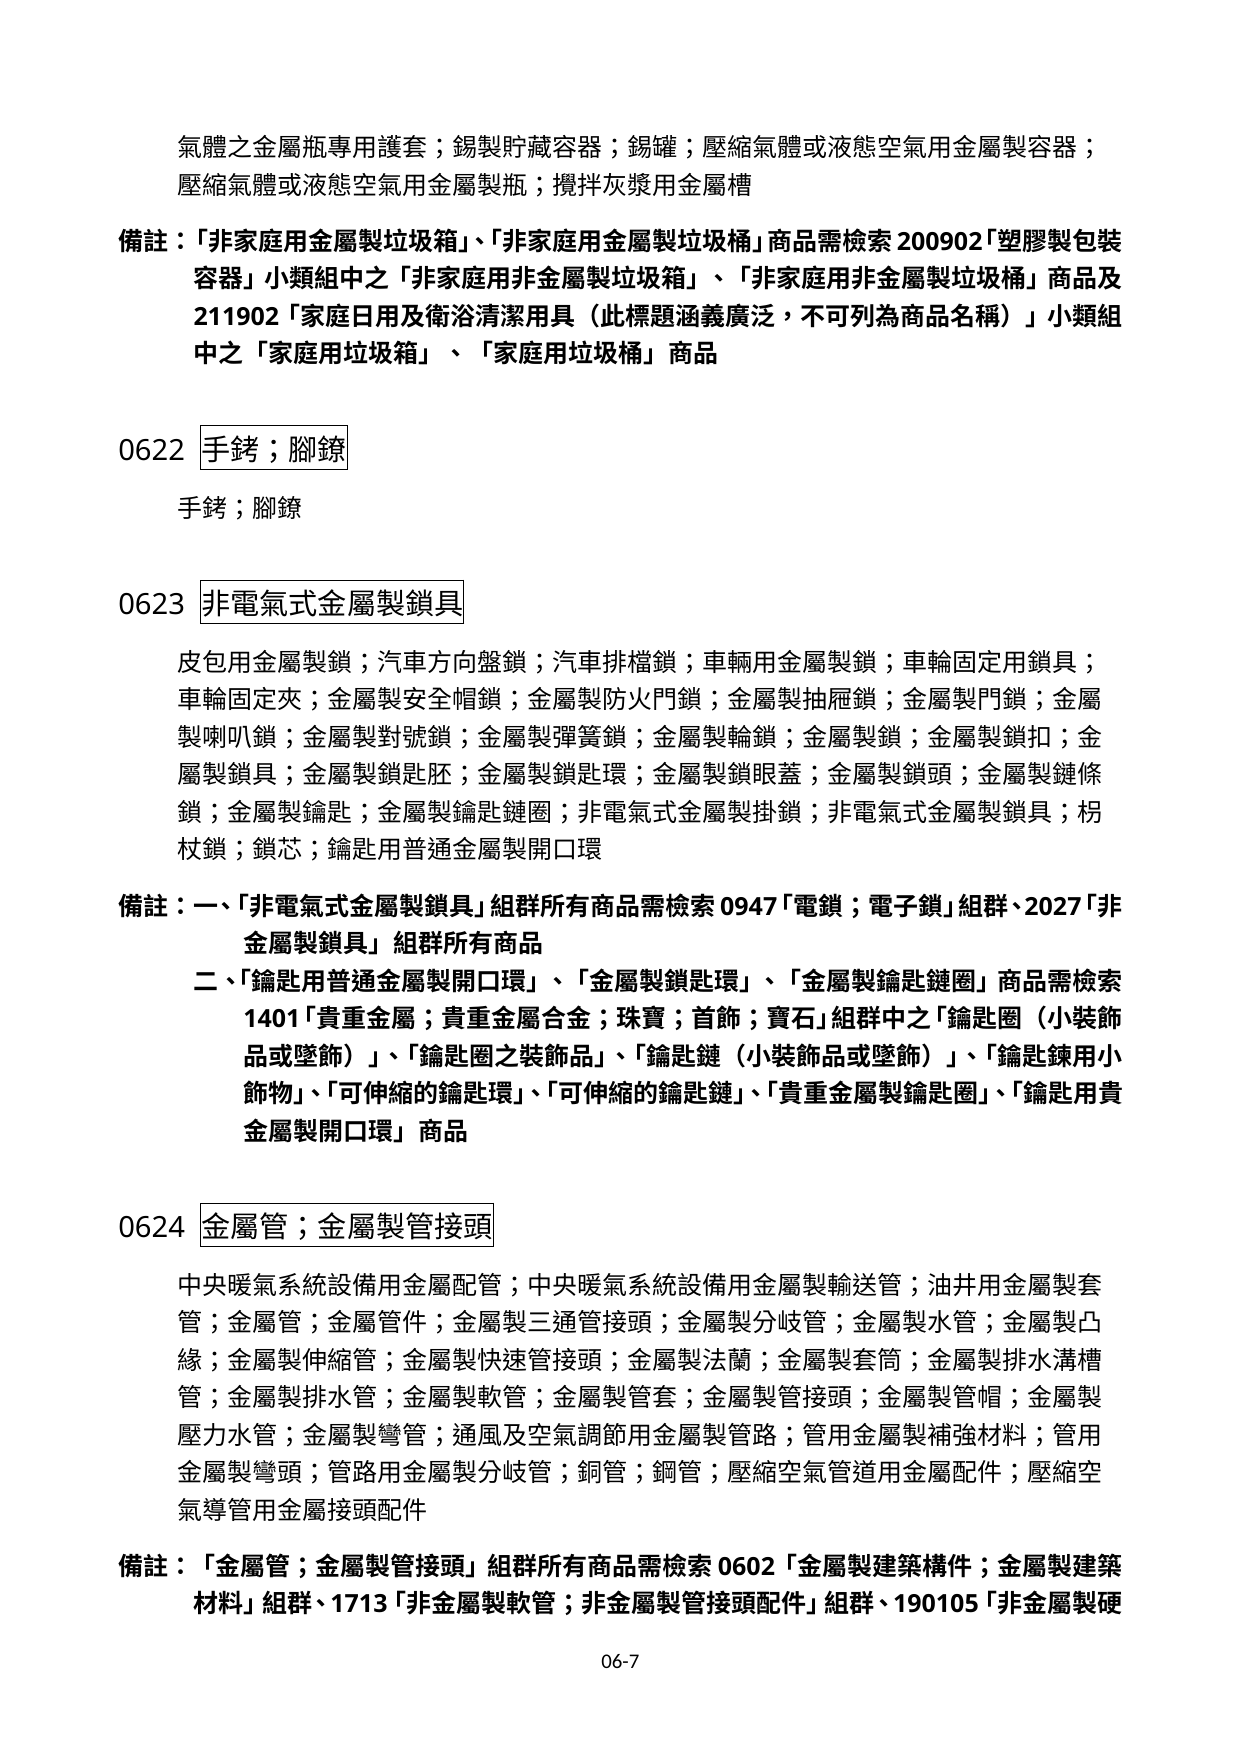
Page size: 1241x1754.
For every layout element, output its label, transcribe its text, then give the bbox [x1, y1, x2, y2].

text 0622 [118, 427, 200, 469]
text 手銬；腳鐐 [177, 487, 1122, 525]
text 瓦斯桶；白鐵製貯藏容器；白鐵罐；固定式金屬製狗廢物垃圾袋分配器；固定式金屬製紙巾分配器；金屬桶；金屬盒；金屬貨櫃；金屬製包裝容器；金屬製回收桶；金屬製汽油罐；金屬製押擠式軟管；金屬製狗排泄物垃圾袋分配器；金屬製非醫療用大型垃圾箱；金屬製容器；金屬製紙巾分配器；金屬製紙巾抽取盒；金屬製密封蓋；金屬製桶架；金屬製桶塞；金屬製桶蓋；金屬製桶槽；金屬製瓶栓；金屬製瓶塞；金屬製瓶蓋；金屬製給皂器；金屬製貯水容器；金屬製貯水槽；金屬製貯桶；金屬製貯藏容器；金屬製超市手提購物籃；金屬製集油容器；金屬製塞；金屬製漂浮容器；金屬製衛生紙分配器；金屬製儲水塔；金屬製籃；金屬箱；金屬罐；非家庭用金屬製垃圾桶；非家庭用金屬製垃圾箱；非機械式金屬製給料斗；容器用金屬製栓蓋；桶用金屬製龍頭；液態燃料用金屬製容器；瓶用金屬製螺旋蓋；普通金屬製箱；貯存或輸送用金屬製板條箱；貯存或輸送用金屬製容器；貯存酸性物質用金屬製容器；搬運及輸送壓縮氣體之金屬瓶專用護套；錫製貯藏容器；錫罐；壓縮氣體或液態空氣用金屬製容器；壓縮氣體或液態空氣用金屬製瓶；攪拌灰漿用金屬槽 [177, 127, 1122, 202]
text 0624 [118, 1204, 200, 1246]
text 金屬管；金屬製管接頭 [201, 1204, 493, 1246]
text 備註：一、「非電氣式金屬製鎖具」組群所有商品需檢索0947「電鎖；電子鎖」組群、2027「非金屬製鎖具」組群所有商品 [118, 885, 1122, 960]
text 備註：「非家庭用金屬製垃圾箱」、「非家庭用金屬製垃圾桶」商品需檢索200902「塑膠製包裝容器」小類組中之「非家庭用非金屬製垃圾箱」、「非家庭用非金屬製垃圾桶」商品及211902「家庭日用及衛浴清潔用具（此標題涵義廣泛，不可列為商品名稱）」小類組中之「家庭用垃圾箱」、「家庭用垃圾桶」商品 [118, 221, 1122, 371]
text 非電氣式金屬製鎖具 [201, 581, 463, 623]
text 0623 [118, 581, 200, 623]
text [464, 581, 1122, 623]
text 手銬；腳鐐 [201, 427, 347, 469]
text 中央暖氣系統設備用金屬配管；中央暖氣系統設備用金屬製輸送管；油井用金屬製套管；金屬管；金屬管件；金屬製三通管接頭；金屬製分岐管；金屬製水管；金屬製凸緣；金屬製伸縮管；金屬製快速管接頭；金屬製法蘭；金屬製套筒；金屬製排水溝槽管；金屬製排水管；金屬製軟管；金屬製管套；金屬製管接頭；金屬製管帽；金屬製壓力水管；金屬製彎管；通風及空氣調節用金屬製管路；管用金屬製補強材料；管用金屬製彎頭；管路用金屬製分岐管；銅管；鋼管；壓縮空氣管道用金屬配件；壓縮空氣導管用金屬接頭配件 [177, 1264, 1122, 1527]
text 二、「鑰匙用普通金屬製開口環」、「金屬製鎖匙環」、「金屬製鑰匙鏈圈」商品需檢索1401「貴重金屬；貴重金屬合金；珠寶；首飾；寶石」組群中之「鑰匙圈（小裝飾品或墜飾）」、「鑰匙圈之裝飾品」、「鑰匙鏈（小裝飾品或墜飾）」、「鑰匙鍊用小飾物」、「可伸縮的鑰匙環」、「可伸縮的鑰匙鏈」、「貴重金屬製鑰匙圈」、「鑰匙用貴金屬製開口環」商品 [193, 960, 1122, 1148]
text 備註：「金屬管；金屬製管接頭」組群所有商品需檢索0602「金屬製建築構件；金屬製建築材料」組群、1713「非金屬製軟管；非金屬製管接頭配件」組群、190105「非金屬製硬 [118, 1546, 1122, 1621]
text 皮包用金屬製鎖；汽車方向盤鎖；汽車排檔鎖；車輛用金屬製鎖；車輪固定用鎖具；車輪固定夾；金屬製安全帽鎖；金屬製防火門鎖；金屬製抽屜鎖；金屬製門鎖；金屬製喇叭鎖；金屬製對號鎖；金屬製彈簧鎖；金屬製輪鎖；金屬製鎖；金屬製鎖扣；金屬製鎖具；金屬製鎖匙胚；金屬製鎖匙環；金屬製鎖眼蓋；金屬製鎖頭；金屬製鏈條鎖；金屬製鑰匙；金屬製鑰匙鏈圈；非電氣式金屬製掛鎖；非電氣式金屬製鎖具；枴杖鎖；鎖芯；鑰匙用普通金屬製開口環 [177, 642, 1122, 867]
text [348, 427, 1122, 469]
text [494, 1204, 1122, 1246]
